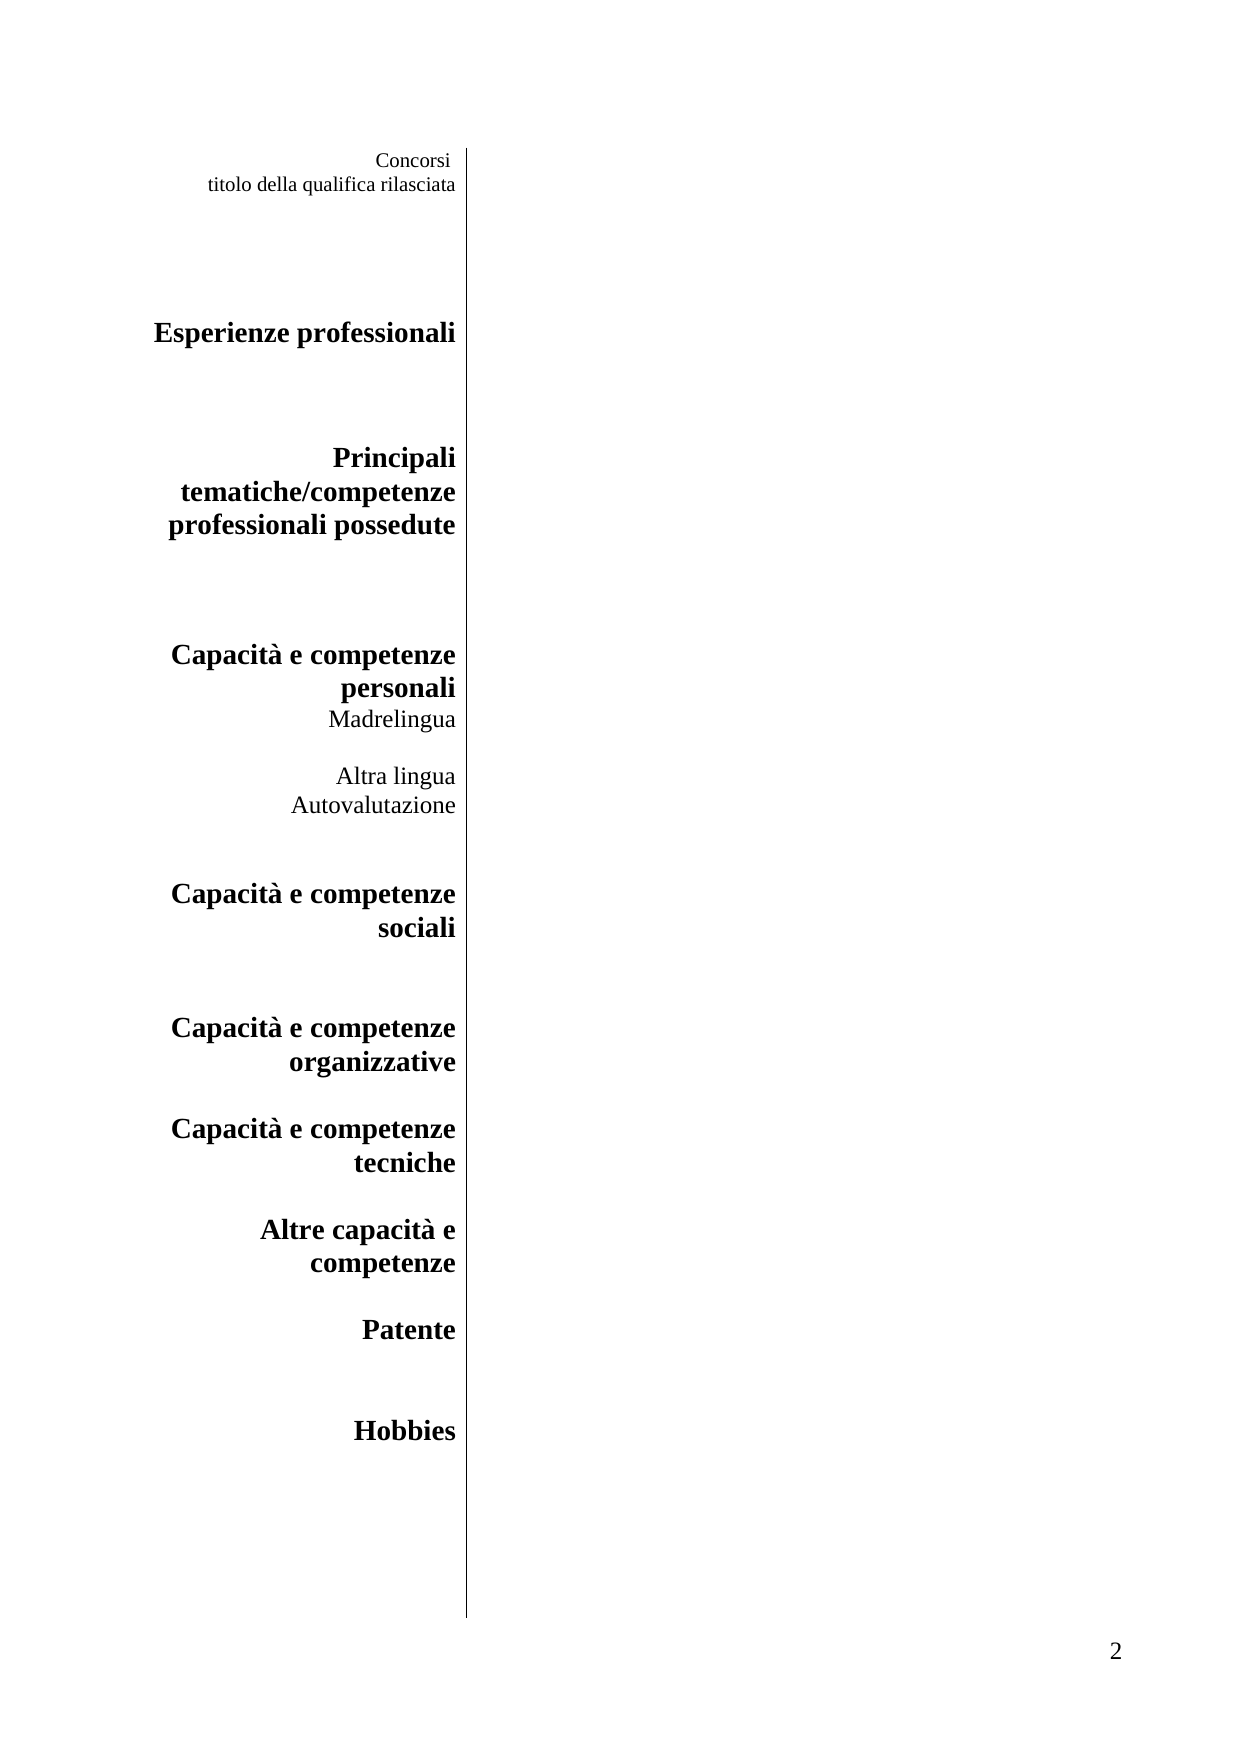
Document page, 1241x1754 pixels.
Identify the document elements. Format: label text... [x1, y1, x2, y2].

table_header Concorsi titolo della qualifica rilasciata Esperienze professionali Principali tematiche/competenze professionali possedute Capacità e competenze personali Madrelingua Altra lingua Autovalutazione Capacità e competenze sociali Capacità e competenze organizzative Capacità e competenze tecniche Altre capacità e competenze Patente Hobbies [118, 148, 466, 1618]
table_header [467, 148, 1217, 1618]
